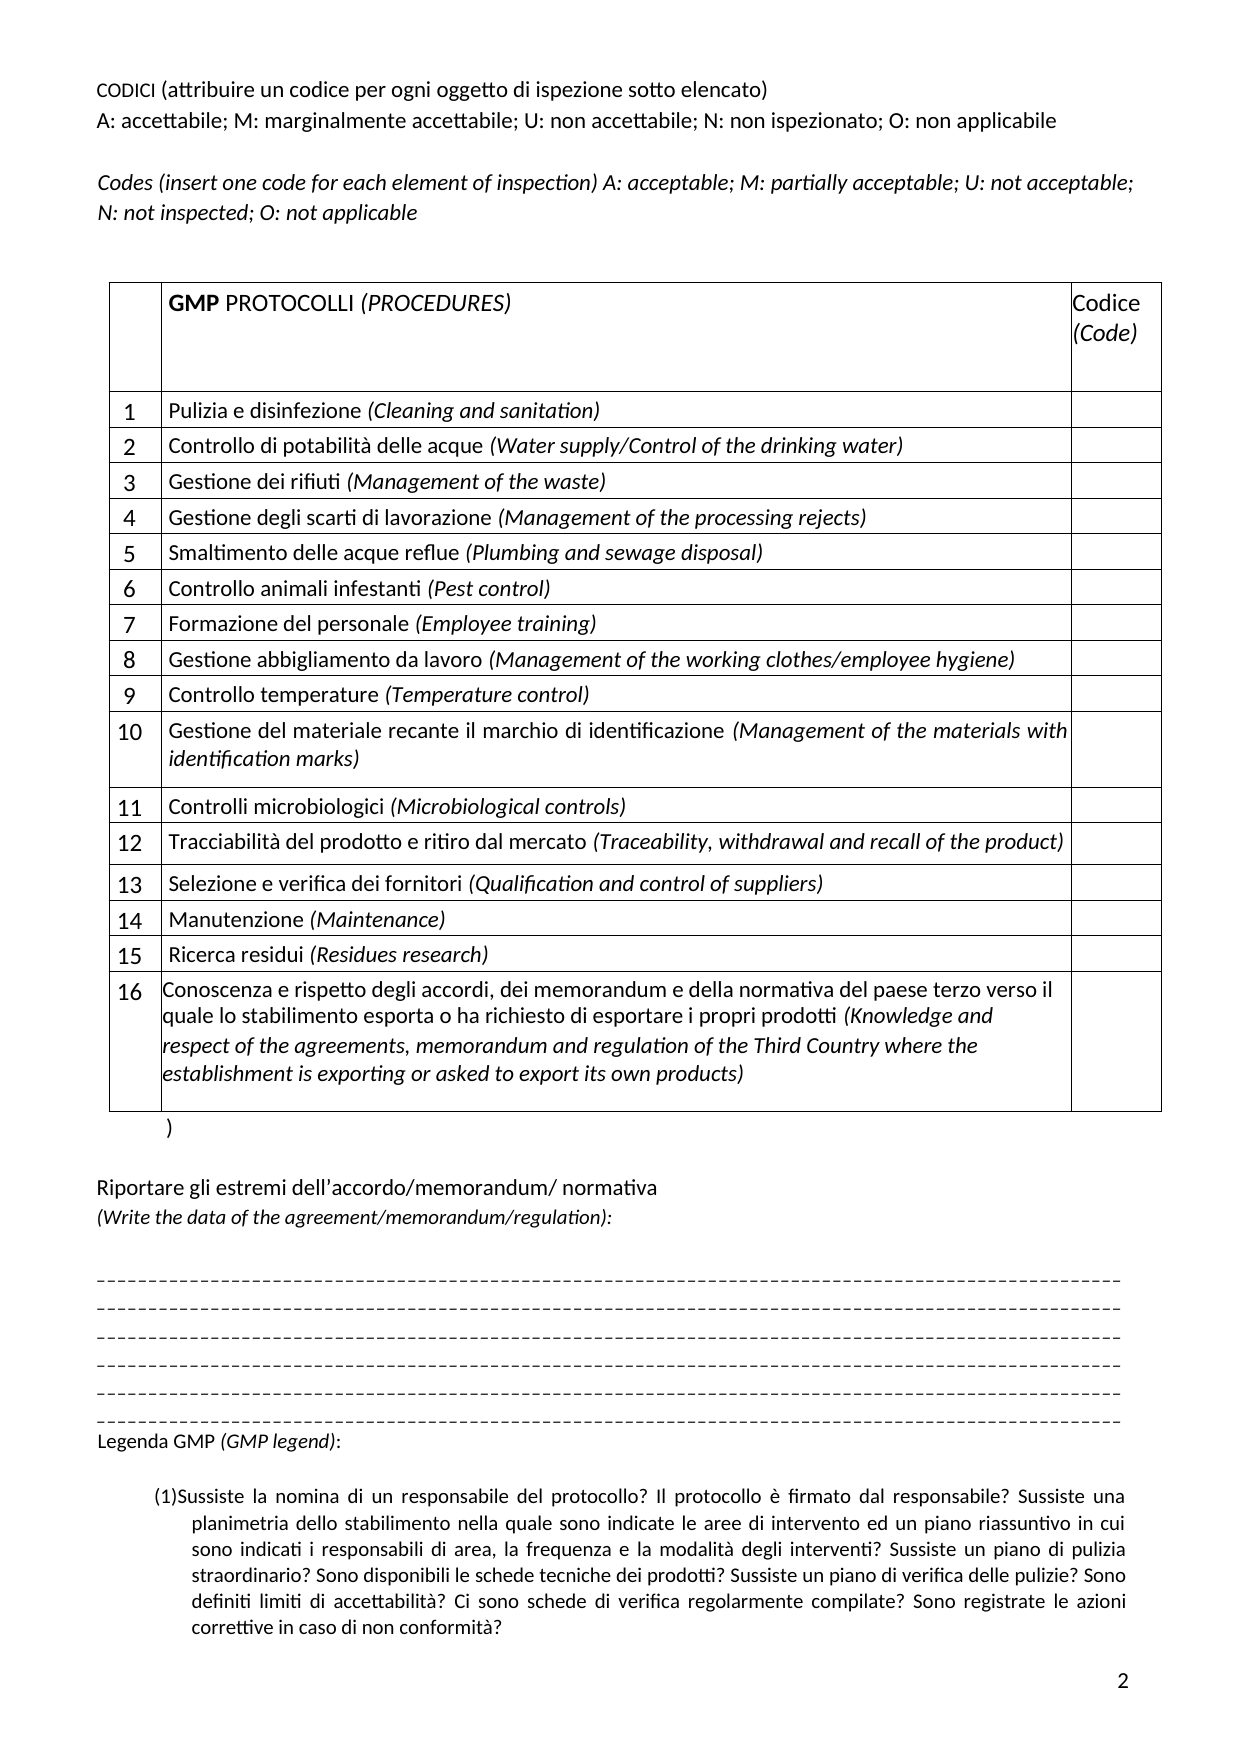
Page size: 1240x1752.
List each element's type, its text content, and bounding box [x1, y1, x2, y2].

list Sussiste la nomina di un responsabile del protocollo? Il protocollo è firmato dal responsabile? Sussiste una planimetria dello stabilimento nella quale sono indicate le aree di intervento ed un piano riassuntivo in cui sono indicati i responsabili di area, la frequenza e la modalità degli interventi? Sussiste un piano di pulizia straordinario? Sono disponibili le schede tecniche dei prodotti? Sussiste un piano di verifica delle pulizie? Sono definiti limiti di accettabilità? Ci sono schede di verifica regolarmente compilate? Sono registrate le azioni correttive in caso di non conformità? [61, 1483, 1128, 1640]
table_cell 1 [110, 392, 161, 427]
table_cell Gestione del materiale recante il marchio di identificazione (Management of the materials with identification marks) [162, 712, 1071, 787]
table_cell Tracciabilità del prodotto e ritiro dal mercato (Traceability, withdrawal and recall of the product) [162, 823, 1071, 864]
table_cell [1072, 788, 1161, 822]
table_cell Controlli microbiologici (Microbiological controls) [162, 788, 1071, 822]
table_cell [1072, 972, 1161, 1111]
text ___________________________________________________________________________________________________ [96, 1316, 1139, 1341]
table_cell 3 [110, 463, 161, 498]
text ) [96, 1112, 1139, 1141]
table_cell [1072, 676, 1161, 711]
table_cell 13 [110, 865, 161, 900]
table_cell Gestione dei rifiuti (Management of the waste) [162, 463, 1071, 498]
table_header GMP PROTOCOLLI (PROCEDURES) [162, 283, 1071, 391]
table_cell Smaltimento delle acque reflue (Plumbing and sewage disposal) [162, 534, 1071, 569]
table_cell 14 [110, 901, 161, 935]
table_cell [1072, 428, 1161, 462]
table_cell [1072, 534, 1161, 569]
table_cell Selezione e verifica dei fornitori (Qualification and control of suppliers) [162, 865, 1071, 900]
text ___________________________________________________________________________________________________ [96, 1372, 1139, 1397]
table_cell Controllo temperature (Temperature control) [162, 676, 1071, 711]
table_cell 2 [110, 428, 161, 462]
table_cell [1072, 712, 1161, 787]
table_cell 5 [110, 534, 161, 569]
table_cell 7 [110, 605, 161, 640]
table_cell Formazione del personale (Employee training) [162, 605, 1071, 640]
table_cell 11 [110, 788, 161, 822]
table_cell 9 [110, 676, 161, 711]
table_cell 10 [110, 712, 161, 787]
table_cell Gestione abbigliamento da lavoro (Management of the working clothes/employee hygiene) [162, 641, 1071, 675]
text ___________________________________________________________________________________________________ [96, 1288, 1139, 1313]
text ___________________________________________________________________________________________________ [96, 1259, 1139, 1285]
table_cell Controllo animali infestanti (Pest control) [162, 570, 1071, 604]
table_header Codice (Code) [1072, 283, 1161, 391]
table_cell [1072, 463, 1161, 498]
table_cell [1072, 901, 1161, 935]
text CODICI (attribuire un codice per ogni oggetto di ispezione sotto elencato) [96, 75, 1103, 103]
table_cell Manutenzione (Maintenance) [162, 901, 1071, 935]
text ___________________________________________________________________________________________________ Legenda GMP (GMP legend): [96, 1400, 1139, 1454]
table_cell Gestione degli scarti di lavorazione (Management of the processing rejects) [162, 499, 1071, 533]
table_cell [1072, 865, 1161, 900]
table_cell 12 [110, 823, 161, 864]
table_cell [1072, 392, 1161, 427]
table_cell [1072, 605, 1161, 640]
table_cell [1072, 499, 1161, 533]
text A: accettabile; M: marginalmente accettabile; U: non accettabile; N: non ispezionato; O: non applicabile [96, 106, 1103, 134]
table_header [110, 283, 161, 391]
table_cell Pulizia e disinfezione (Cleaning and sanitation) [162, 392, 1071, 427]
table_cell 15 [110, 936, 161, 971]
table_cell [1072, 570, 1161, 604]
table_cell 4 [110, 499, 161, 533]
subtitle Codes (insert one code for each element of inspection) A: acceptable; M: partially acceptable; U: not acceptable; N: not inspected; O: not applicable [97, 168, 1139, 226]
table_cell Conoscenza e rispetto degli accordi, dei memorandum e della normativa del paese terzo verso il quale lo stabilimento esporta o ha richiesto di esportare i propri prodotti (Knowledge and respect of the agreements, memorandum and regulation of the Third Country where the establishment is exporting or asked to export its own products) [162, 972, 1071, 1111]
table_cell 6 [110, 570, 161, 604]
table_cell [1072, 641, 1161, 675]
text Riportare gli estremi dell’accordo/memorandum/ normativa [96, 1173, 1103, 1201]
text ___________________________________________________________________________________________________ [96, 1344, 1139, 1369]
table_cell [1072, 823, 1161, 864]
text (Write the data of the agreement/memorandum/regulation): [96, 1204, 1139, 1229]
table_cell Controllo di potabilità delle acque (Water supply/Control of the drinking water) [162, 428, 1071, 462]
table_cell 8 [110, 641, 161, 675]
table_cell [1072, 936, 1161, 971]
table_cell Ricerca residui (Residues research) [162, 936, 1071, 971]
table_cell 16 [110, 972, 161, 1111]
